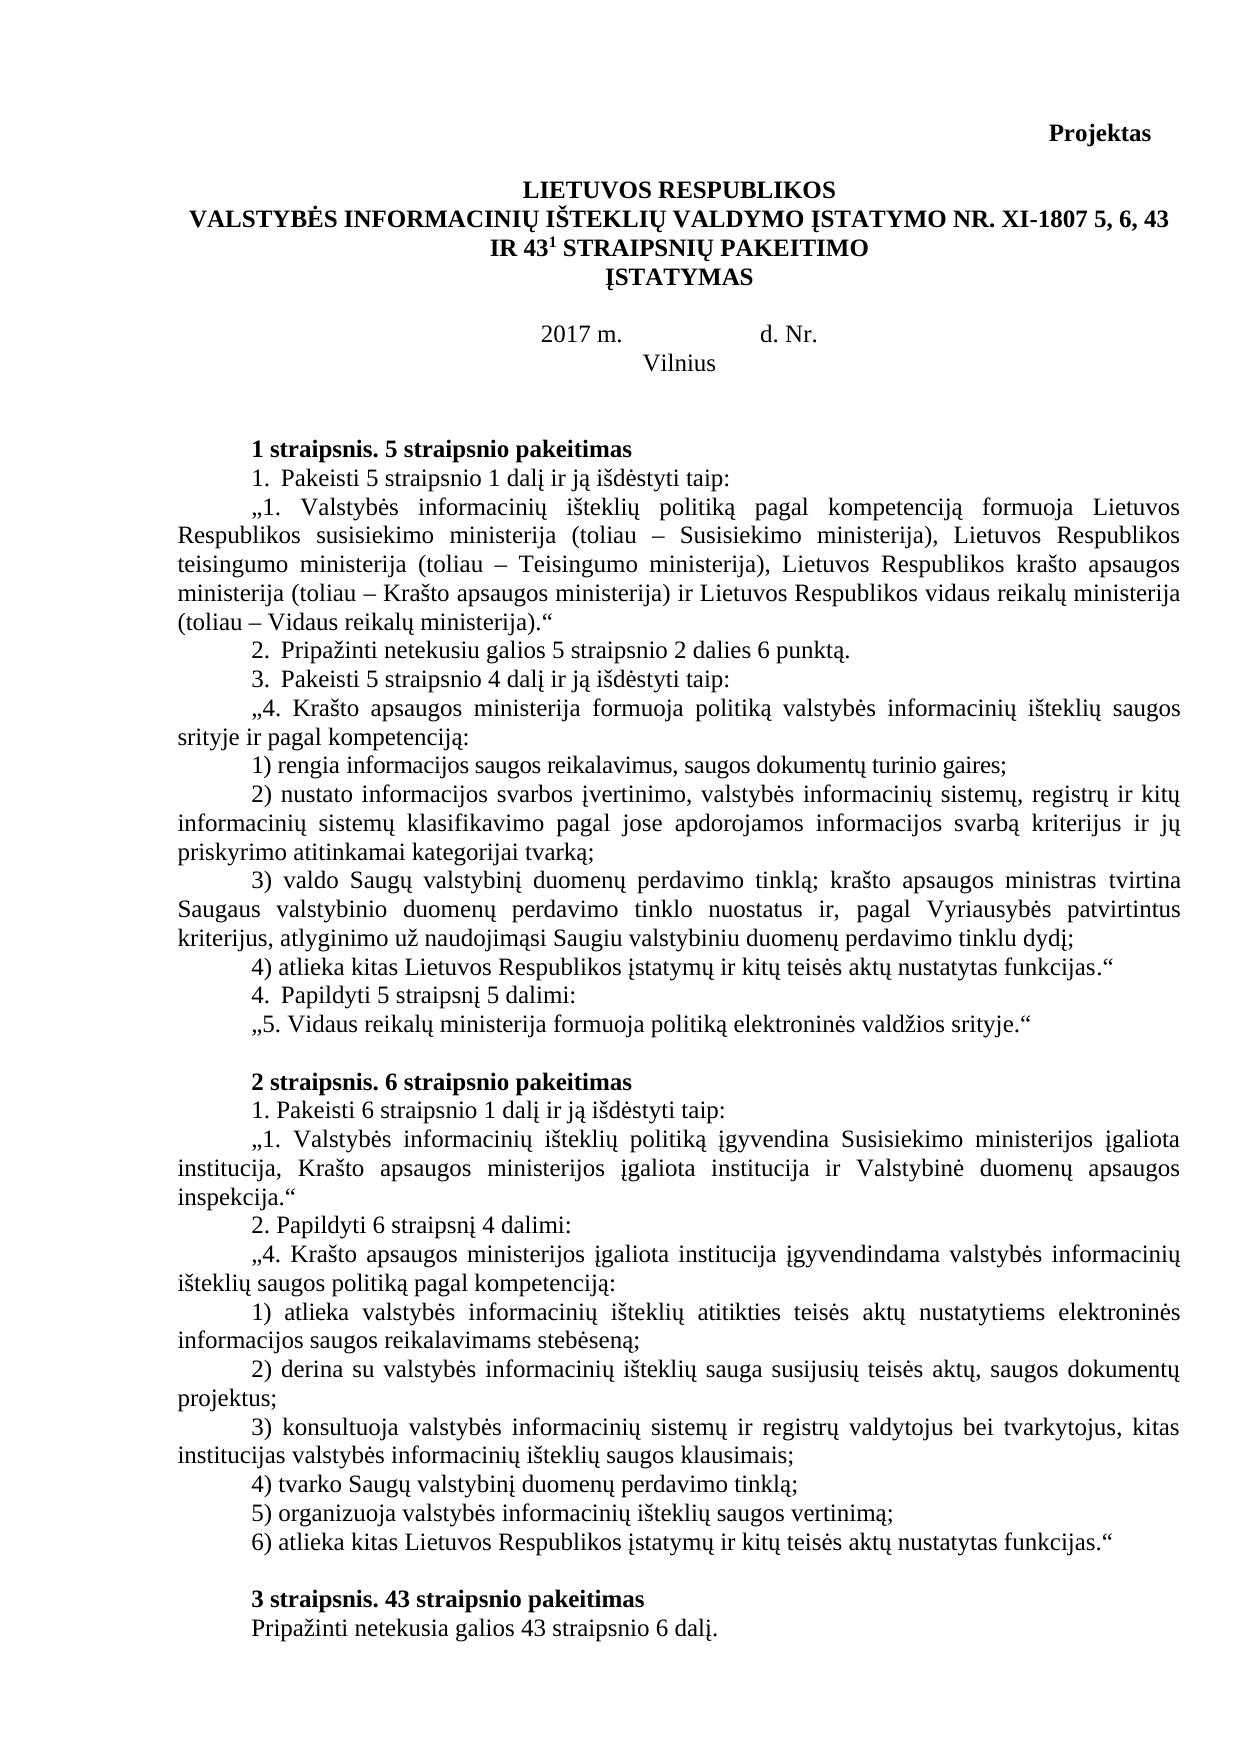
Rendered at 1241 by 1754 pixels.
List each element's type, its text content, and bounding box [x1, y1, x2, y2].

text Projektas [1048, 118, 1181, 147]
text 3) valdo Saugų valstybinį duomenų perdavimo tinklą; krašto apsaugos ministras tvirtina Saugaus valstybinio duomenų perdavimo tinklo nuostatus ir, pagal Vyriausybės patvirtintus kriterijus, atlyginimo už naudojimąsi Saugiu valstybiniu duomenų perdavimo tinklu dydį; [177, 866, 1181, 952]
text ĮSTATYMAS [177, 262, 1181, 291]
text 6) atlieka kitas Lietuvos Respublikos įstatymų ir kitų teisės aktų nustatytas funkcijas.“ [177, 1527, 1181, 1556]
text „1. Valstybės informacinių išteklių politiką įgyvendina Susisiekimo ministerijos įgaliota institucija, Krašto apsaugos ministerijos įgaliota institucija ir Valstybinė duomenų apsaugos inspekcija.“ [177, 1124, 1181, 1211]
text 1) rengia informacijos saugos reikalavimus, saugos dokumentų turinio gaires; [177, 751, 1181, 779]
text 3) konsultuoja valstybės informacinių sistemų ir registrų valdytojus bei tvarkytojus, kitas institucijas valstybės informacinių išteklių saugos klausimais; [177, 1412, 1181, 1469]
text VALSTYBĖS INFORMACINIŲ IŠTEKLIŲ VALDYMO ĮSTATYMO NR. XI-1807 5, 6, 43 IR 431 STRAIPSNIŲ PAKEITIMO [177, 204, 1181, 262]
text 2) derina su valstybės informacinių išteklių sauga susijusių teisės aktų, saugos dokumentų projektus; [177, 1354, 1181, 1412]
text 4. Papildyti 5 straipsnį 5 dalimi: [177, 981, 1181, 1009]
text 2017 m. d. Nr. [177, 319, 1181, 348]
text 2 straipsnis. 6 straipsnio pakeitimas [177, 1067, 1181, 1096]
text LIETUVOS RESPUBLIKOS [177, 176, 1181, 204]
text 3. Pakeisti 5 straipsnio 4 dalį ir ją išdėstyti taip: [177, 664, 1181, 693]
text „4. Krašto apsaugos ministerija formuoja politiką valstybės informacinių išteklių saugos srityje ir pagal kompetenciją: [177, 693, 1181, 751]
text 1 straipsnis. 5 straipsnio pakeitimas [177, 434, 1181, 463]
text Vilnius [177, 348, 1181, 377]
text 3 straipsnis. 43 straipsnio pakeitimas [177, 1584, 1181, 1613]
text 1) atlieka valstybės informacinių išteklių atitikties teisės aktų nustatytiems elektroninės informacijos saugos reikalavimams stebėseną; [177, 1297, 1181, 1354]
text „1. Valstybės informacinių išteklių politiką pagal kompetenciją formuoja Lietuvos Respublikos susisiekimo ministerija (toliau – Susisiekimo ministerija), Lietuvos Respublikos teisingumo ministerija (toliau – Teisingumo ministerija), Lietuvos Respublikos krašto apsaugos ministerija (toliau – Krašto apsaugos ministerija) ir Lietuvos Respublikos vidaus reikalų ministerija (toliau – Vidaus reikalų ministerija).“ [177, 492, 1181, 636]
text 4) tvarko Saugų valstybinį duomenų perdavimo tinklą; [177, 1469, 1181, 1498]
text „4. Krašto apsaugos ministerijos įgaliota institucija įgyvendindama valstybės informacinių išteklių saugos politiką pagal kompetenciją: [177, 1239, 1181, 1297]
text 1. Pakeisti 6 straipsnio 1 dalį ir ją išdėstyti taip: [177, 1096, 1181, 1124]
text 2. Papildyti 6 straipsnį 4 dalimi: [177, 1211, 1181, 1239]
text 1. Pakeisti 5 straipsnio 1 dalį ir ją išdėstyti taip: [177, 463, 1181, 492]
text 4) atlieka kitas Lietuvos Respublikos įstatymų ir kitų teisės aktų nustatytas funkcijas.“ [177, 952, 1181, 981]
text Pripažinti netekusia galios 43 straipsnio 6 dalį. [251, 1613, 1181, 1642]
text 2) nustato informacijos svarbos įvertinimo, valstybės informacinių sistemų, registrų ir kitų informacinių sistemų klasifikavimo pagal jose apdorojamos informacijos svarbą kriterijus ir jų priskyrimo atitinkamai kategorijai tvarką; [177, 779, 1181, 866]
text 5) organizuoja valstybės informacinių išteklių saugos vertinimą; [177, 1498, 1181, 1527]
text „5. Vidaus reikalų ministerija formuoja politiką elektroninės valdžios srityje.“ [177, 1009, 1181, 1038]
text 2. Pripažinti netekusiu galios 5 straipsnio 2 dalies 6 punktą. [177, 636, 1181, 664]
